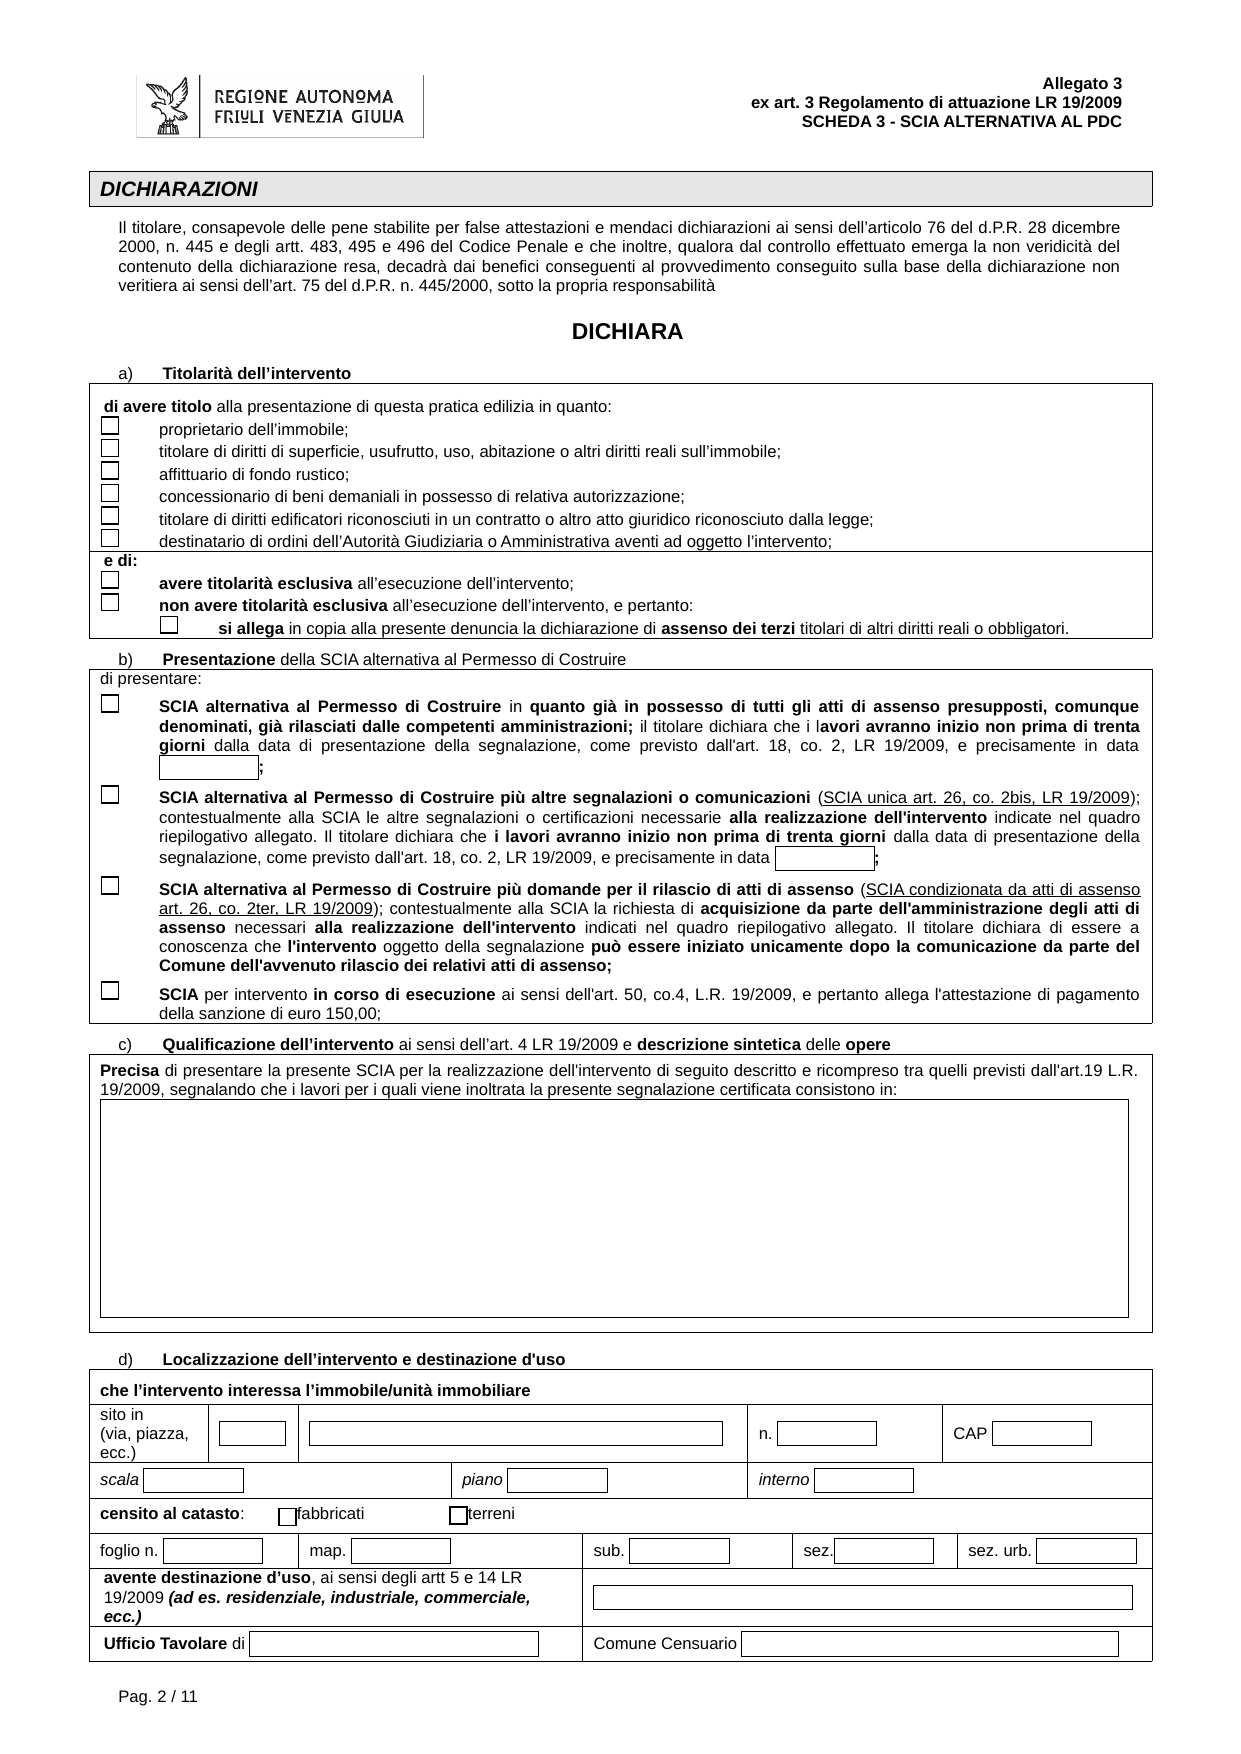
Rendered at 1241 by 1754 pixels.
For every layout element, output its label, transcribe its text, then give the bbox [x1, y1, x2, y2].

table_cell censito al catasto: fabbricati terreni [90, 1499, 1152, 1533]
table_cell Ufficio Tavolare di [90, 1627, 582, 1661]
table_cell [209, 1405, 298, 1462]
table_cell scala [90, 1463, 451, 1497]
table_header di presentare: SCIA alternativa al Permesso di Costruire in quanto già in possesso di tutti gli atti di assenso presupposti, comunque denominati, già rilasciati dalle competenti amministrazioni; il titolare dichiara che i lavori avranno inizio non prima di trenta giorni dalla data di presentazione della segnalazione, come previsto dall'art. 18, co. 2, LR 19/2009, e precisamente in data ; SCIA alternativa al Permesso di Costruire più altre segnalazioni o comunicazioni (SCIA unica art. 26, co. 2bis, LR 19/2009); contestualmente alla SCIA le altre segnalazioni o certificazioni necessarie alla realizzazione dell'intervento indicate nel quadro riepilogativo allegato. Il titolare dichiara che i lavori avranno inizio non prima di trenta giorni dalla data di presentazione della segnalazione, come previsto dall'art. 18, co. 2, LR 19/2009, e precisamente in data ; SCIA alternativa al Permesso di Costruire più domande per il rilascio di atti di assenso (SCIA condizionata da atti di assenso art. 26, co. 2ter, LR 19/2009); contestualmente alla SCIA la richiesta di acquisizione da parte dell'amministrazione degli atti di assenso necessari alla realizzazione dell'intervento indicati nel quadro riepilogativo allegato. Il titolare dichiara di essere a conoscenza che l'intervento oggetto della segnalazione può essere iniziato unicamente dopo la comunicazione da parte del Comune dell'avvenuto rilascio dei relativi atti di assenso; SCIA per intervento in corso di esecuzione ai sensi dell'art. 50, co.4, L.R. 19/2009, e pertanto allega l'attestazione di pagamento della sanzione di euro 150,00; [90, 670, 1152, 1023]
table_cell CAP [943, 1405, 1152, 1462]
table_cell sub. [583, 1534, 792, 1568]
table_cell e di: avere titolarità esclusiva all’esecuzione dell’intervento; non avere titolarità esclusiva all’esecuzione dell’intervento, e pertanto: si allega in copia alla presente denuncia la dichiarazione di assenso dei terzi titolari di altri diritti reali o obbligatori. [90, 552, 1152, 638]
table_cell sez. [793, 1534, 957, 1568]
table_cell n. [748, 1405, 942, 1462]
table_header di avere titolo alla presentazione di questa pratica edilizia in quanto: proprietario dell’immobile; titolare di diritti di superficie, usufrutto, uso, abitazione o altri diritti reali sull’immobile; affittuario di fondo rustico; concessionario di beni demaniali in possesso di relativa autorizzazione; titolare di diritti edificatori riconosciuti in un contratto o altro atto giuridico riconosciuto dalla legge; destinatario di ordini dell’Autorità Giudiziaria o Amministrativa aventi ad oggetto l’intervento; [90, 384, 1152, 551]
text a) Titolarità dell’intervento [118, 363, 1122, 383]
text Il titolare, consapevole delle pene stabilite per false attestazioni e mendaci dichiarazioni ai sensi dell’articolo 76 del d.P.R. 28 dicembre 2000, n. 445 e degli artt. 483, 495 e 496 del Codice Penale e che inoltre, qualora dal controllo effettuato emerga la non veridicità del contenuto della dichiarazione resa, decadrà dai benefici conseguenti al provvedimento conseguito sulla base della dichiarazione non veritiera ai sensi dell’art. 75 del d.P.R. n. 445/2000, sotto la propria responsabilità [118, 218, 1122, 295]
table_cell [583, 1569, 1152, 1626]
text d) Localizzazione dell’intervento e destinazione d'uso [118, 1350, 1122, 1369]
table_cell map. [299, 1534, 582, 1568]
table_cell interno [748, 1463, 1152, 1497]
table_cell piano [452, 1463, 747, 1497]
table_cell sito in (via, piazza, ecc.) [90, 1405, 208, 1462]
subtitle DICHIARA [133, 318, 1122, 345]
table_cell sez. urb. [958, 1534, 1152, 1568]
text b) Presentazione della SCIA alternativa al Permesso di Costruire [118, 649, 1122, 669]
table_cell Comune Censuario [583, 1627, 1152, 1661]
table_header che l’intervento interessa l’immobile/unità immobiliare [90, 1370, 1152, 1404]
table_header DICHIARAZIONI [90, 172, 1152, 206]
table_cell avente destinazione d’uso, ai sensi degli artt 5 e 14 LR 19/2009 (ad es. residenziale, industriale, commerciale, ecc.) [90, 1569, 582, 1626]
table_cell [299, 1405, 747, 1462]
text c) Qualificazione dell’intervento ai sensi dell’art. 4 LR 19/2009 e descrizione sintetica delle opere [118, 1035, 1122, 1054]
table_cell foglio n. [90, 1534, 298, 1568]
table_header Precisa di presentare la presente SCIA per la realizzazione dell'intervento di seguito descritto e ricompreso tra quelli previsti dall'art.19 L.R. 19/2009, segnalando che i lavori per i quali viene inoltrata la presente segnalazione certificata consistono in: [90, 1055, 1152, 1332]
